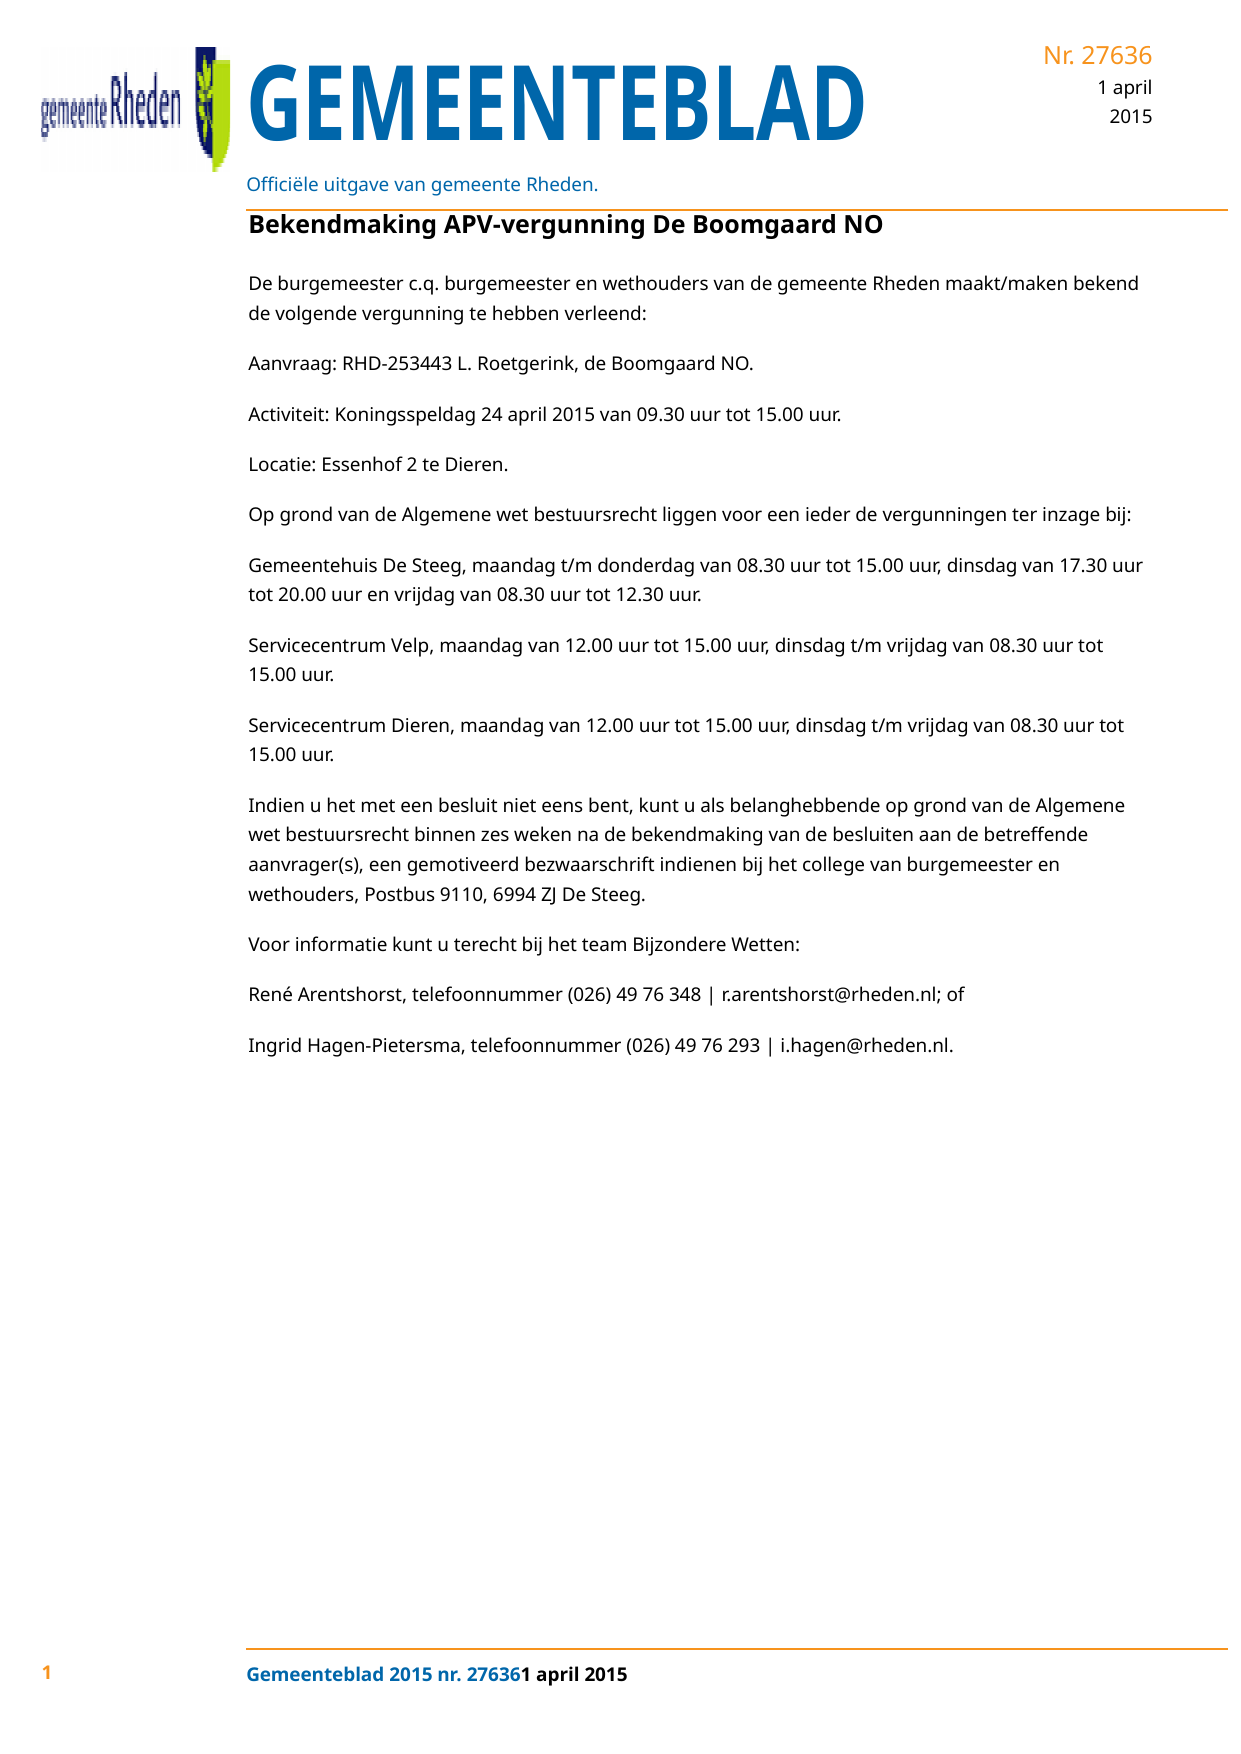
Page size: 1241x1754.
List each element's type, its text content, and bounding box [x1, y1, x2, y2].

text De burgemeester c.q. burgemeester en wethouders van de gemeente Rheden maakt/maken bekend de volgende vergunning te hebben verleend: [248, 270, 1152, 326]
text René Arentshorst, telefoonnummer (026) 49 76 348 | r.arentshorst@rheden.nl; of [248, 982, 1152, 1007]
text Locatie: Essenhof 2 te Dieren. [248, 451, 1152, 477]
picture [41, 47, 231, 172]
text Activiteit: Koningsspeldag 24 april 2015 van 09.30 uur tot 15.00 uur. [248, 401, 1152, 426]
text Servicecentrum Velp, maandag van 12.00 uur tot 15.00 uur, dinsdag t/m vrijdag van 08.30 uur tot 15.00 uur. [248, 632, 1152, 687]
text Voor informatie kunt u terecht bij het team Bijzondere Wetten: [248, 931, 1152, 957]
text Indien u het met een besluit niet eens bent, kunt u als belanghebbende op grond van de Algemene wet bestuursrecht binnen zes weken na de bekendmaking van de besluiten aan de betreffende aanvrager(s), een gemotiveerd bezwaarschrift indienen bij het college van burgemeester en wethouders, Postbus 9110, 6994 ZJ De Steeg. [248, 792, 1152, 906]
text Servicecentrum Dieren, maandag van 12.00 uur tot 15.00 uur, dinsdag t/m vrijdag van 08.30 uur tot 15.00 uur. [248, 712, 1152, 767]
text Bekendmaking APV-vergunning De Boomgaard NO [248, 211, 1152, 241]
text Aanvraag: RHD-253443 L. Roetgerink, de Boomgaard NO. [248, 350, 1152, 376]
text Gemeentehuis De Steeg, maandag t/m donderdag van 08.30 uur tot 15.00 uur, dinsdag van 17.30 uur tot 20.00 uur en vrijdag van 08.30 uur tot 12.30 uur. [248, 552, 1152, 607]
text Ingrid Hagen-Pietersma, telefoonnummer (026) 49 76 293 | i.hagen@rheden.nl. [248, 1032, 1152, 1058]
text Op grond van de Algemene wet bestuursrecht liggen voor een ieder de vergunningen ter inzage bij: [248, 502, 1152, 527]
